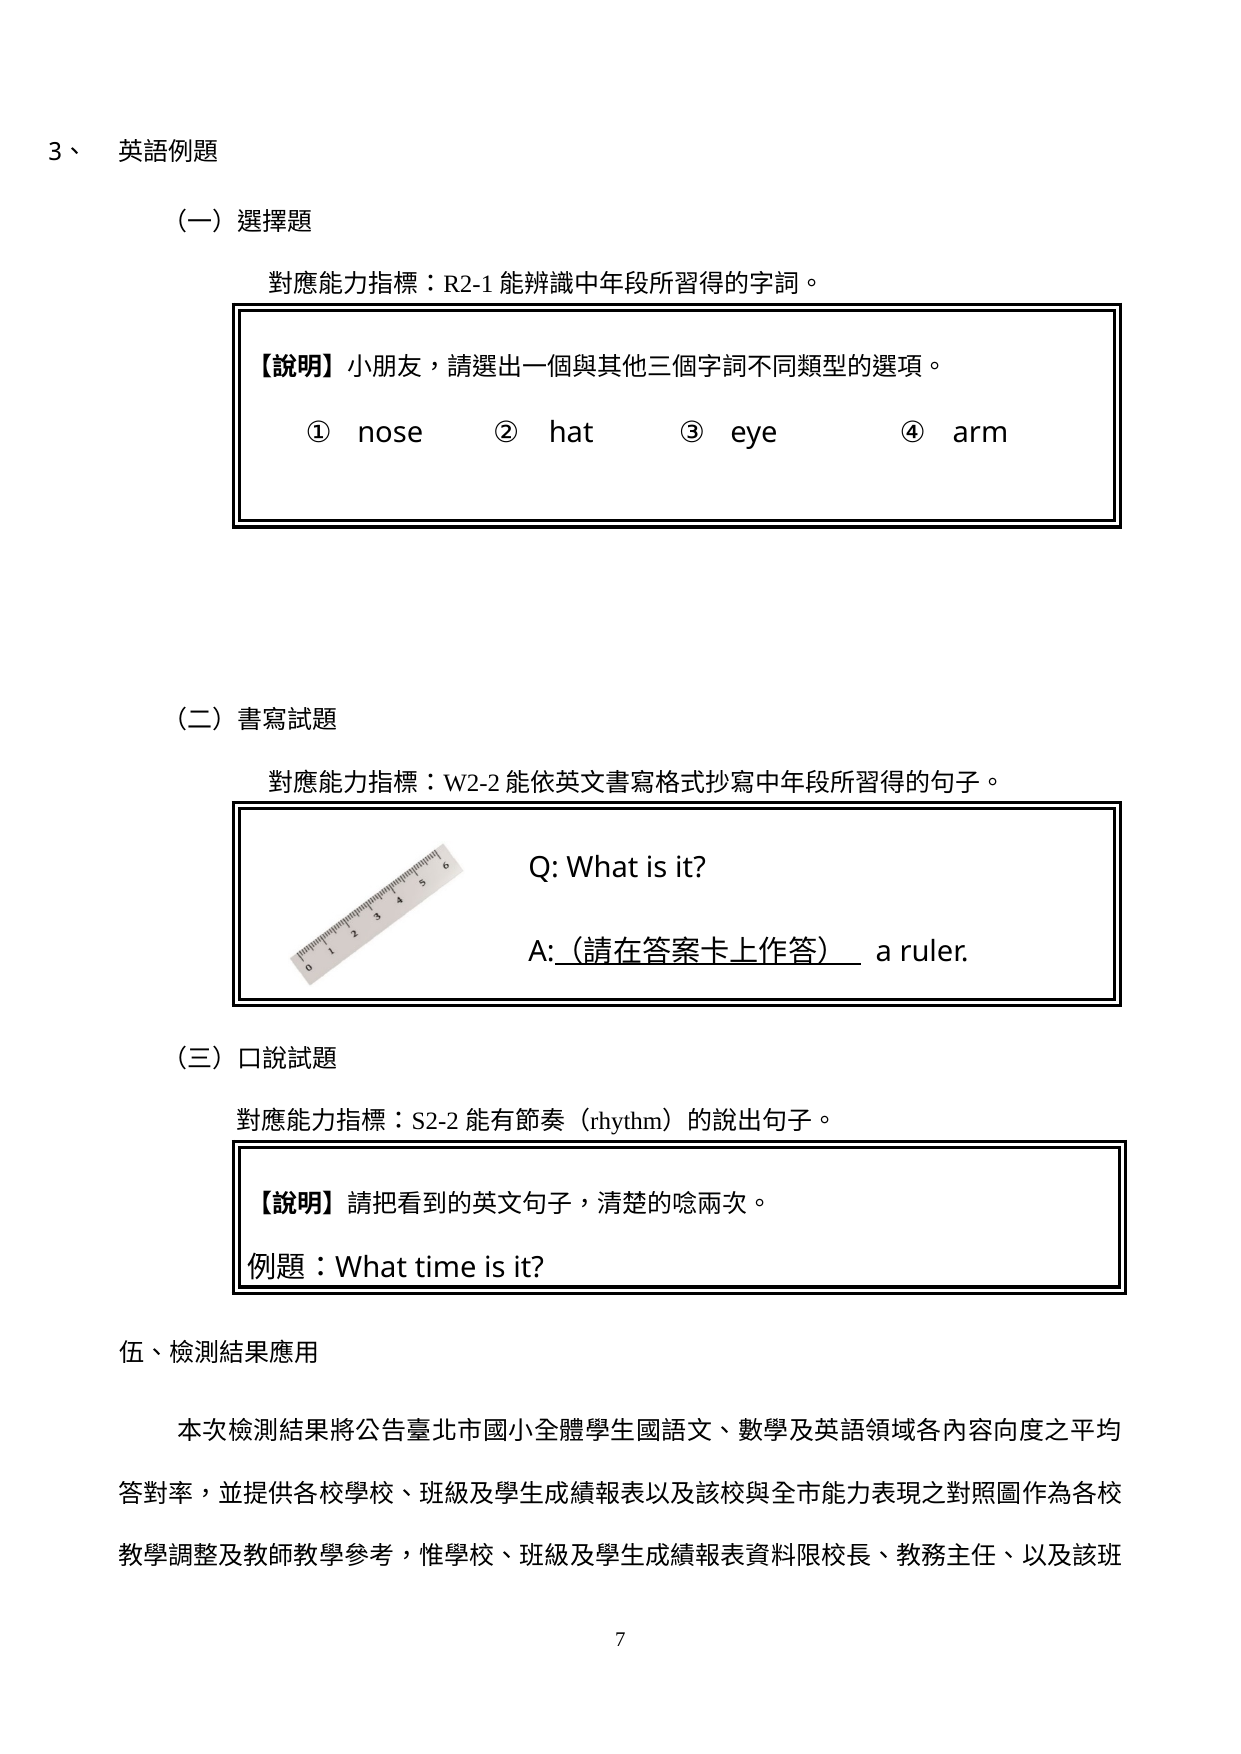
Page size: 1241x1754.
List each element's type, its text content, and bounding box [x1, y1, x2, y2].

text 對應能力指標：W2-2能依英文書寫格式抄寫中年段所習得的句子。 [268, 738, 1155, 801]
table_header [236, 804, 517, 998]
text 伍、檢測結果應用 [118, 1332, 1122, 1368]
table_header ① [294, 386, 346, 457]
text 對應能力指標：S2-2 能有節奏（rhythm）的說出句子。 [236, 1077, 1122, 1140]
table_header nose [346, 386, 482, 457]
table_header hat [537, 386, 667, 457]
table_header Q: What is it? A:（請在答案卡上作答） a ruler. [517, 804, 1117, 998]
text 對應能力指標：R2-1 能辨識中年段所習得的字詞。 [268, 240, 1155, 303]
table_header [241, 810, 517, 998]
table_header 【說明】小朋友，請選出一個與其他三個字詞不同類型的選項。 [236, 306, 1117, 519]
list 英語例題 [47, 108, 1122, 170]
table_header 【說明】請把看到的英文句子，清楚的唸兩次。 例題：What time is it? [236, 1143, 1122, 1285]
text 本次檢測結果將公告臺北市國小全體學生國語文、數學及英語領域各內容向度之平均答對率，並提供各校學校、班級及學生成績報表以及該校與全市能力表現之對照圖作為各校教學調整及教師教學參考，惟學校、班級及學生成績報表資料限校長、教務主任、以及該班 [118, 1387, 1122, 1575]
text （三）口說試題 [162, 1015, 1122, 1077]
table_header eye [719, 386, 888, 457]
table_header ② [482, 386, 537, 457]
text （二）書寫試題 [162, 676, 1122, 738]
table_header ④ [888, 386, 941, 457]
table_header ③ [667, 386, 719, 457]
text （一）選擇題 [162, 178, 1122, 240]
table_header arm [941, 386, 1071, 457]
